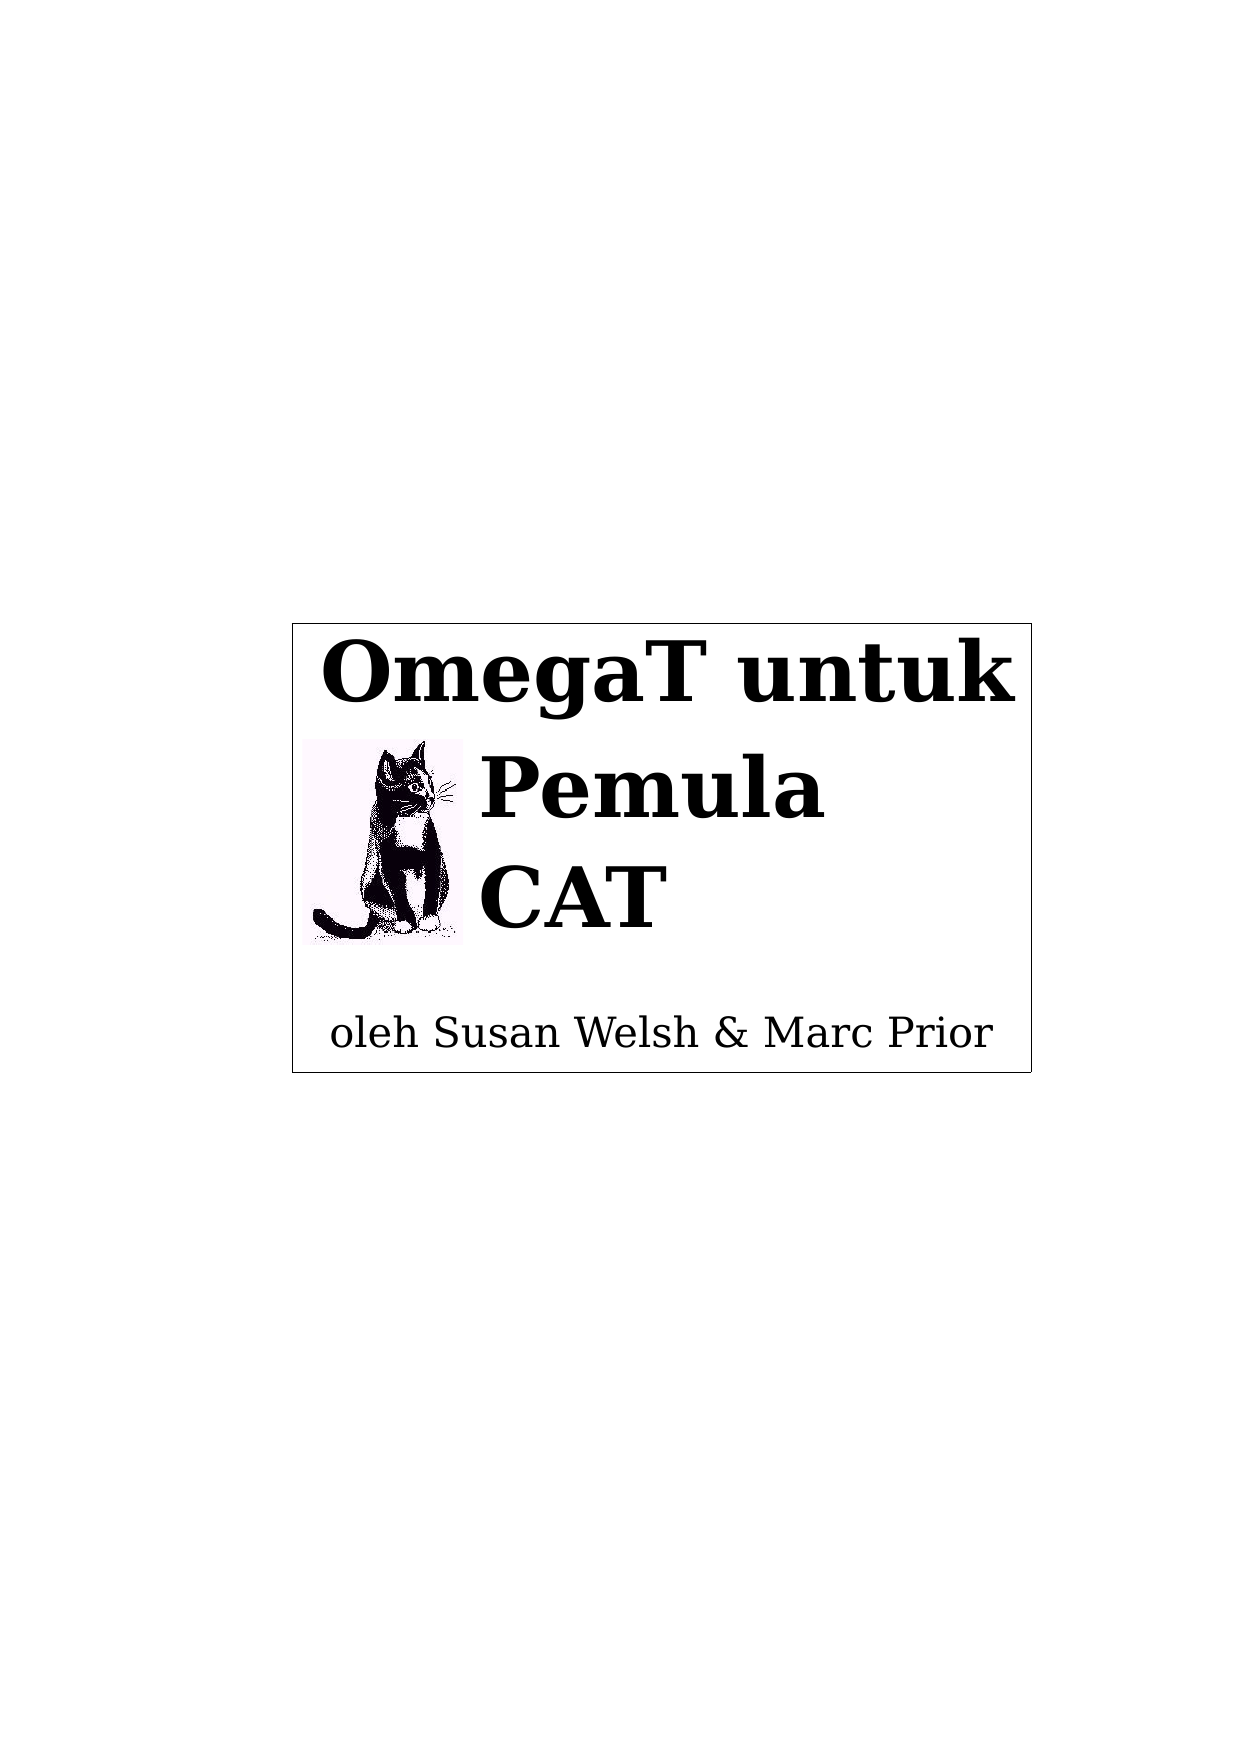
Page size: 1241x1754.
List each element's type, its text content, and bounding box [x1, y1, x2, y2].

table_header Pemula CAT [473, 734, 969, 960]
table_header [296, 734, 473, 960]
text OmegaT untuk [293, 624, 1031, 721]
text oleh Susan Welsh & Marc Prior [293, 960, 1031, 1057]
